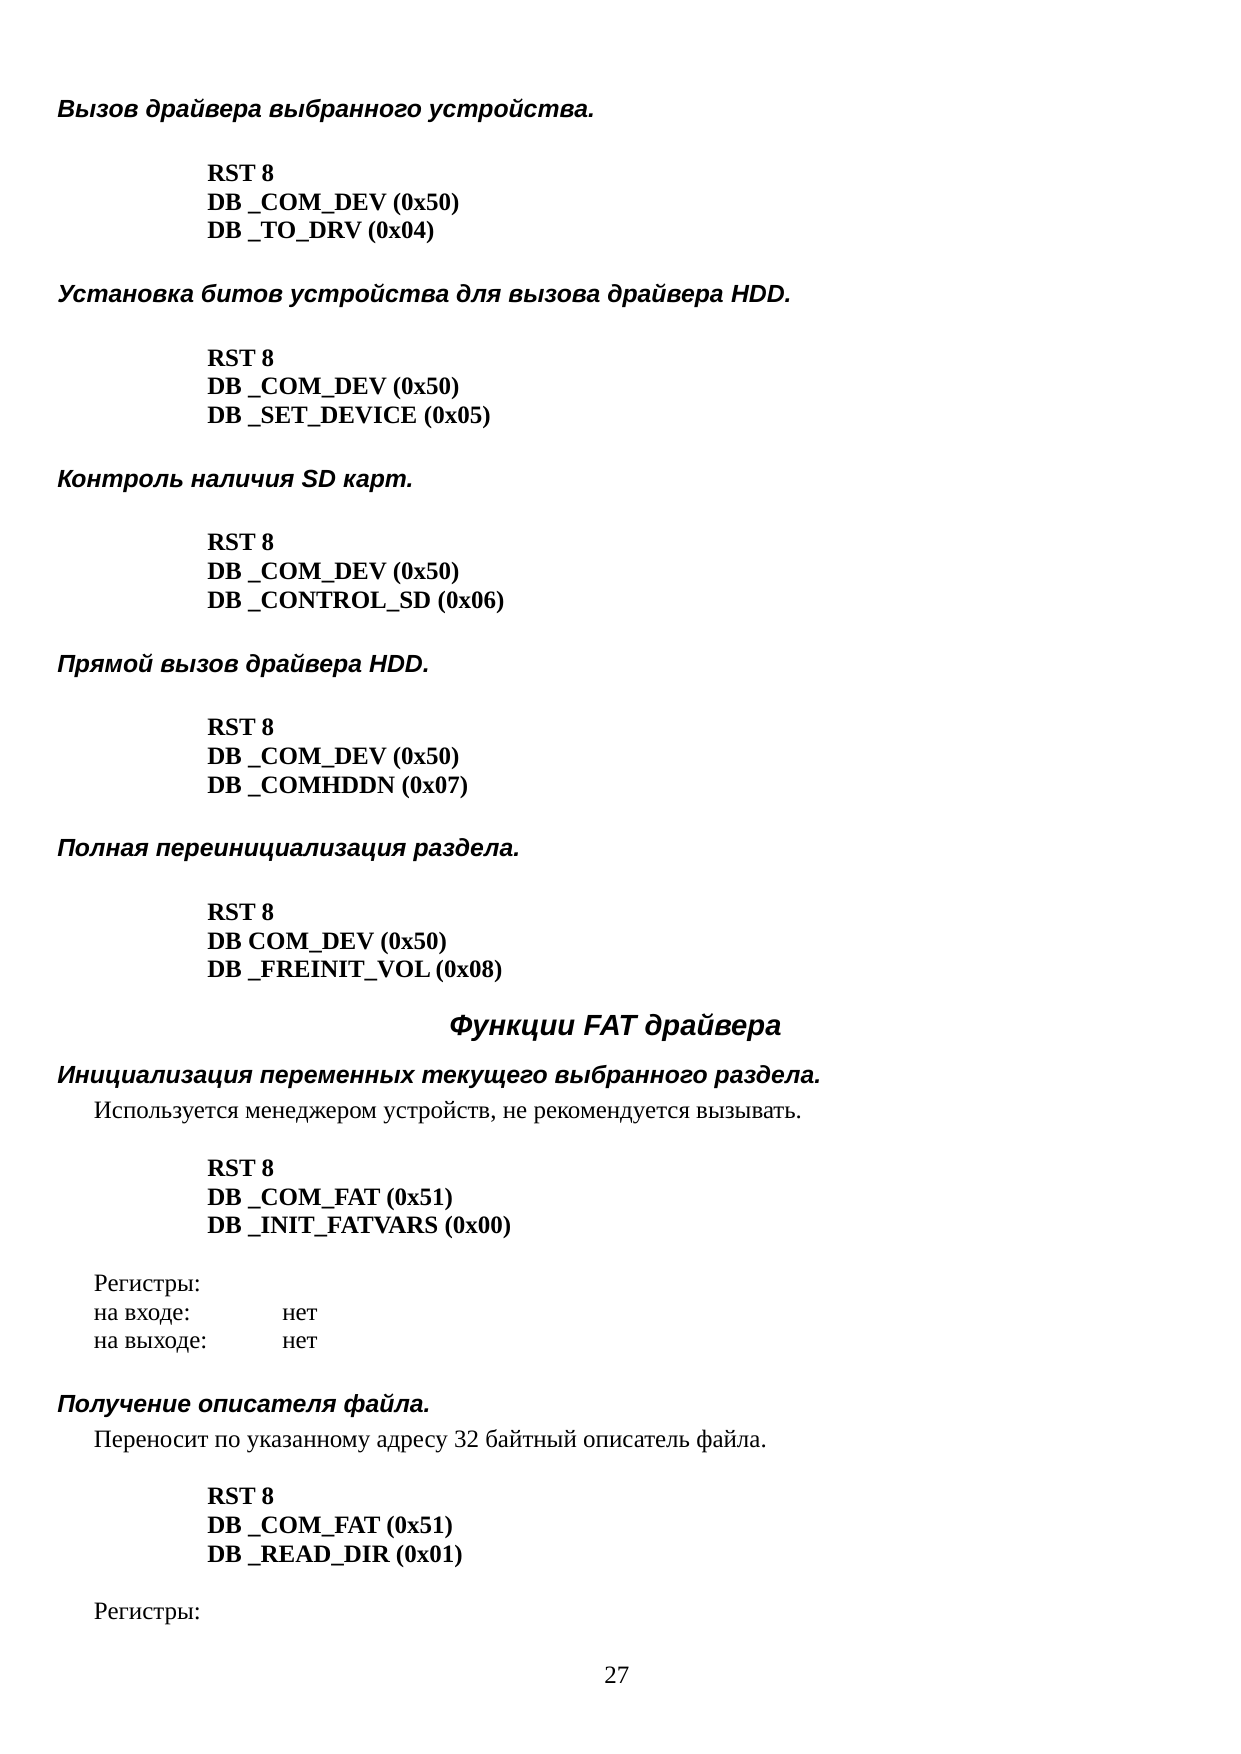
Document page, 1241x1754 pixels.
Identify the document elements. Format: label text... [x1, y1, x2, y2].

text на выходе: нет [57, 1325, 1176, 1354]
text Регистры: [57, 1596, 1176, 1625]
subtitle Получение описателя файла. [57, 1389, 1176, 1418]
text DB _READ_DIR (0x01) [57, 1539, 1176, 1568]
text DB _COM_DEV (0x50) [57, 187, 1176, 215]
subtitle Вызов драйвера выбранного устройства. [57, 94, 1176, 123]
text Используется менеджером устройств, не рекомендуется вызывать. [57, 1095, 1176, 1124]
text DB _COM_DEV (0x50) [57, 556, 1176, 585]
text DB _COM_DEV (0x50) [57, 371, 1176, 400]
subtitle Контроль наличия SD карт. [57, 464, 1176, 492]
subtitle Прямой вызов драйвера HDD. [57, 649, 1176, 677]
text DB _COMHDDN (0x07) [57, 770, 1176, 798]
subtitle Полная переинициализация раздела. [57, 833, 1176, 862]
text DB _COM_FAT (0x51) [57, 1182, 1176, 1210]
text DB _CONTROL_SD (0x06) [57, 585, 1176, 614]
text Переносит по указанному адресу 32 байтный описатель файла. [57, 1424, 1176, 1453]
subtitle Инициализация переменных текущего выбранного раздела. [57, 1061, 1176, 1089]
text DB COM_DEV (0x50) [57, 926, 1176, 954]
text RST 8 [57, 1153, 1176, 1182]
text RST 8 [57, 527, 1176, 556]
text DB _SET_DEVICE (0x05) [57, 400, 1176, 429]
text DB _TO_DRV (0x04) [57, 215, 1176, 244]
text RST 8 [57, 712, 1176, 741]
text DB _COM_FAT (0x51) [57, 1510, 1176, 1539]
text RST 8 [57, 343, 1176, 371]
text RST 8 [57, 1481, 1176, 1510]
text DB _INIT_FATVARS (0x00) [57, 1210, 1176, 1239]
text RST 8 [57, 158, 1176, 187]
text на входе: нет [57, 1297, 1176, 1325]
text DB _FREINIT_VOL (0x08) [57, 954, 1176, 983]
text Регистры: [57, 1268, 1176, 1297]
text DB _COM_DEV (0x50) [57, 741, 1176, 770]
subtitle Установка битов устройства для вызова драйвера HDD. [57, 279, 1176, 308]
text RST 8 [57, 897, 1176, 926]
subtitle Функции FAT драйвера [57, 1008, 1176, 1042]
